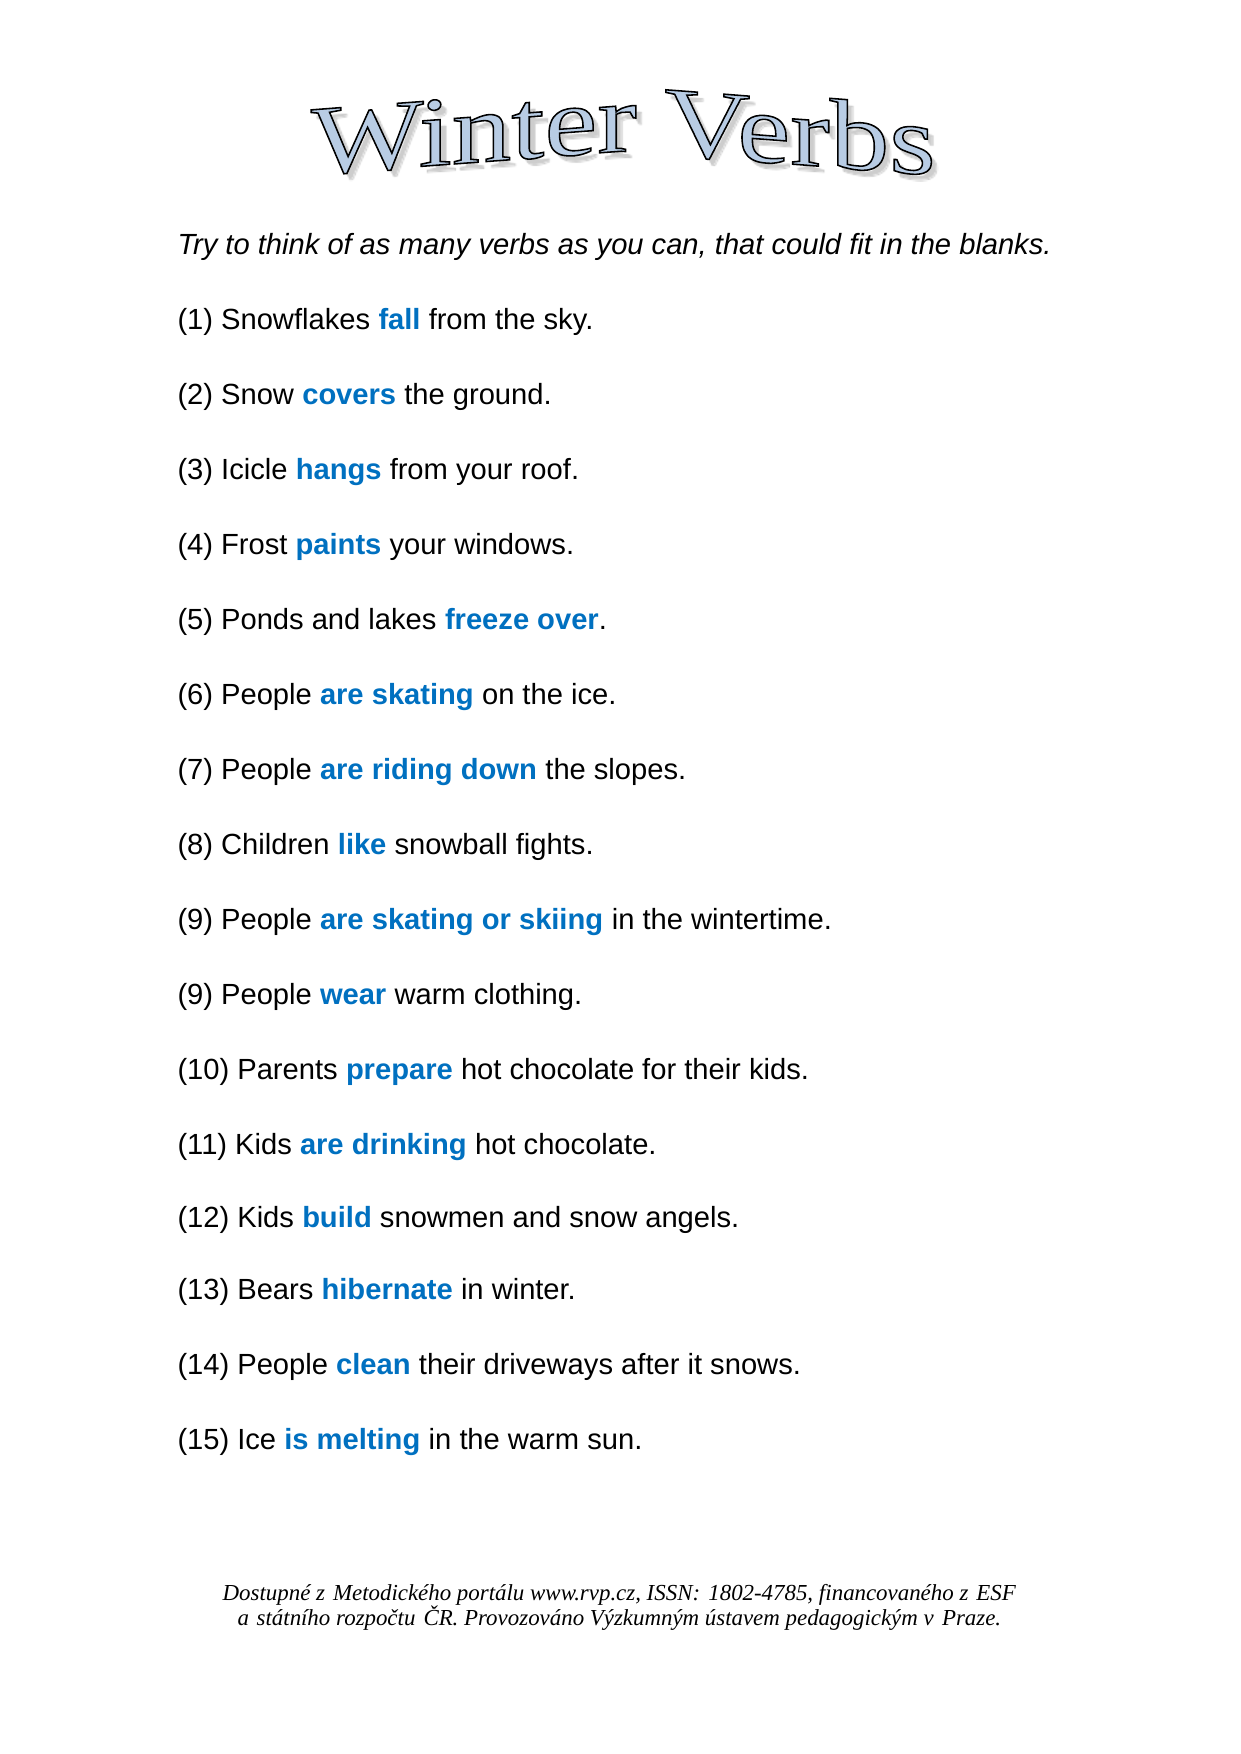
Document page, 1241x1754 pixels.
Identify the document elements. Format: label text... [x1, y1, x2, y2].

text (15) Ice is melting in the warm sun. [177, 1421, 1063, 1458]
text (2) Snow covers the ground. [177, 376, 1063, 413]
text (9) People wear warm clothing. [177, 976, 1063, 1013]
text (6) People are skating on the ice. [177, 676, 1063, 713]
text (10) Parents prepare hot chocolate for their kids. [177, 1051, 1063, 1088]
text (7) People are riding down the slopes. [177, 751, 1063, 788]
text (3) Icicle hangs from your roof. [177, 451, 1063, 488]
text (11) Kids are drinking hot chocolate. [177, 1126, 1063, 1201]
text (4) Frost paints your windows. [177, 526, 1063, 563]
text (13) Bears hibernate in winter. [177, 1271, 1063, 1308]
text (5) Ponds and lakes freeze over. [177, 601, 1063, 638]
text (1) Snowflakes fall from the sky. [177, 301, 1063, 338]
text Try to think of as many verbs as you can, that could fit in the blanks. [177, 226, 1063, 263]
text (9) People are skating or skiing in the wintertime. [177, 901, 1063, 938]
text (12) Kids build snowmen and snow angels. [177, 1201, 1063, 1233]
text (14) People clean their driveways after it snows. [177, 1346, 1063, 1383]
text (8) Children like snowball fights. [177, 826, 1063, 863]
